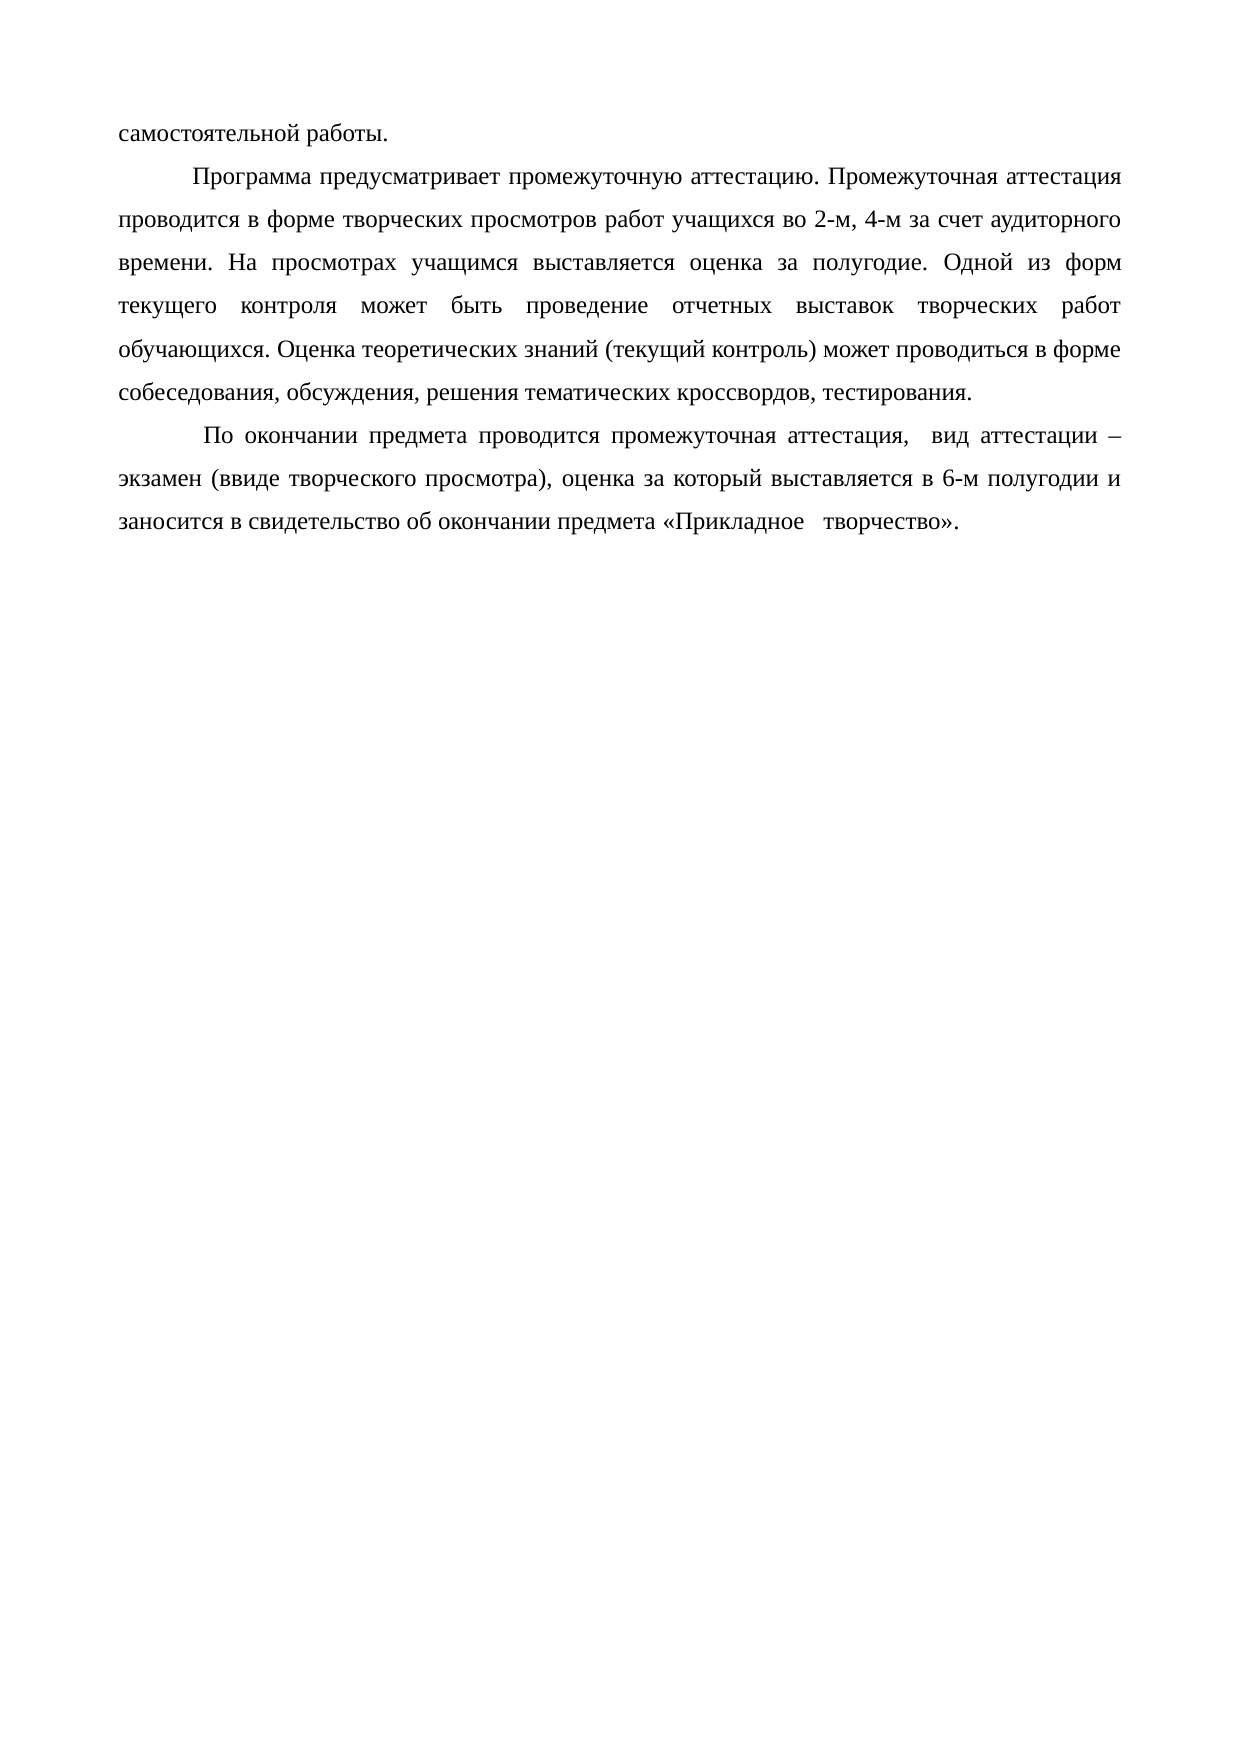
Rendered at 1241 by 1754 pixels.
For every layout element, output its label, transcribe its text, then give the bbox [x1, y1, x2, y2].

text самостоятельной работы. [118, 118, 1122, 147]
text Программа предусматривает промежуточную аттестацию. Промежуточная аттестация проводится в форме творческих просмотров работ учащихся во 2-м, 4-м за счет аудиторного времени. На просмотрах учащимся выставляется оценка за полугодие. Одной из форм текущего контроля может быть проведение отчетных выставок творческих работ обучающихся. Оценка теоретических знаний (текущий контроль) может проводиться в форме собеседования, обсуждения, решения тематических кроссвордов, тестирования. [118, 161, 1122, 406]
text По окончании предмета проводится промежуточная аттестация, вид аттестации – экзамен (ввиде творческого просмотра), оценка за который выставляется в 6-м полугодии и заносится в свидетельство об окончании предмета «Прикладное творчество». [118, 420, 1122, 535]
